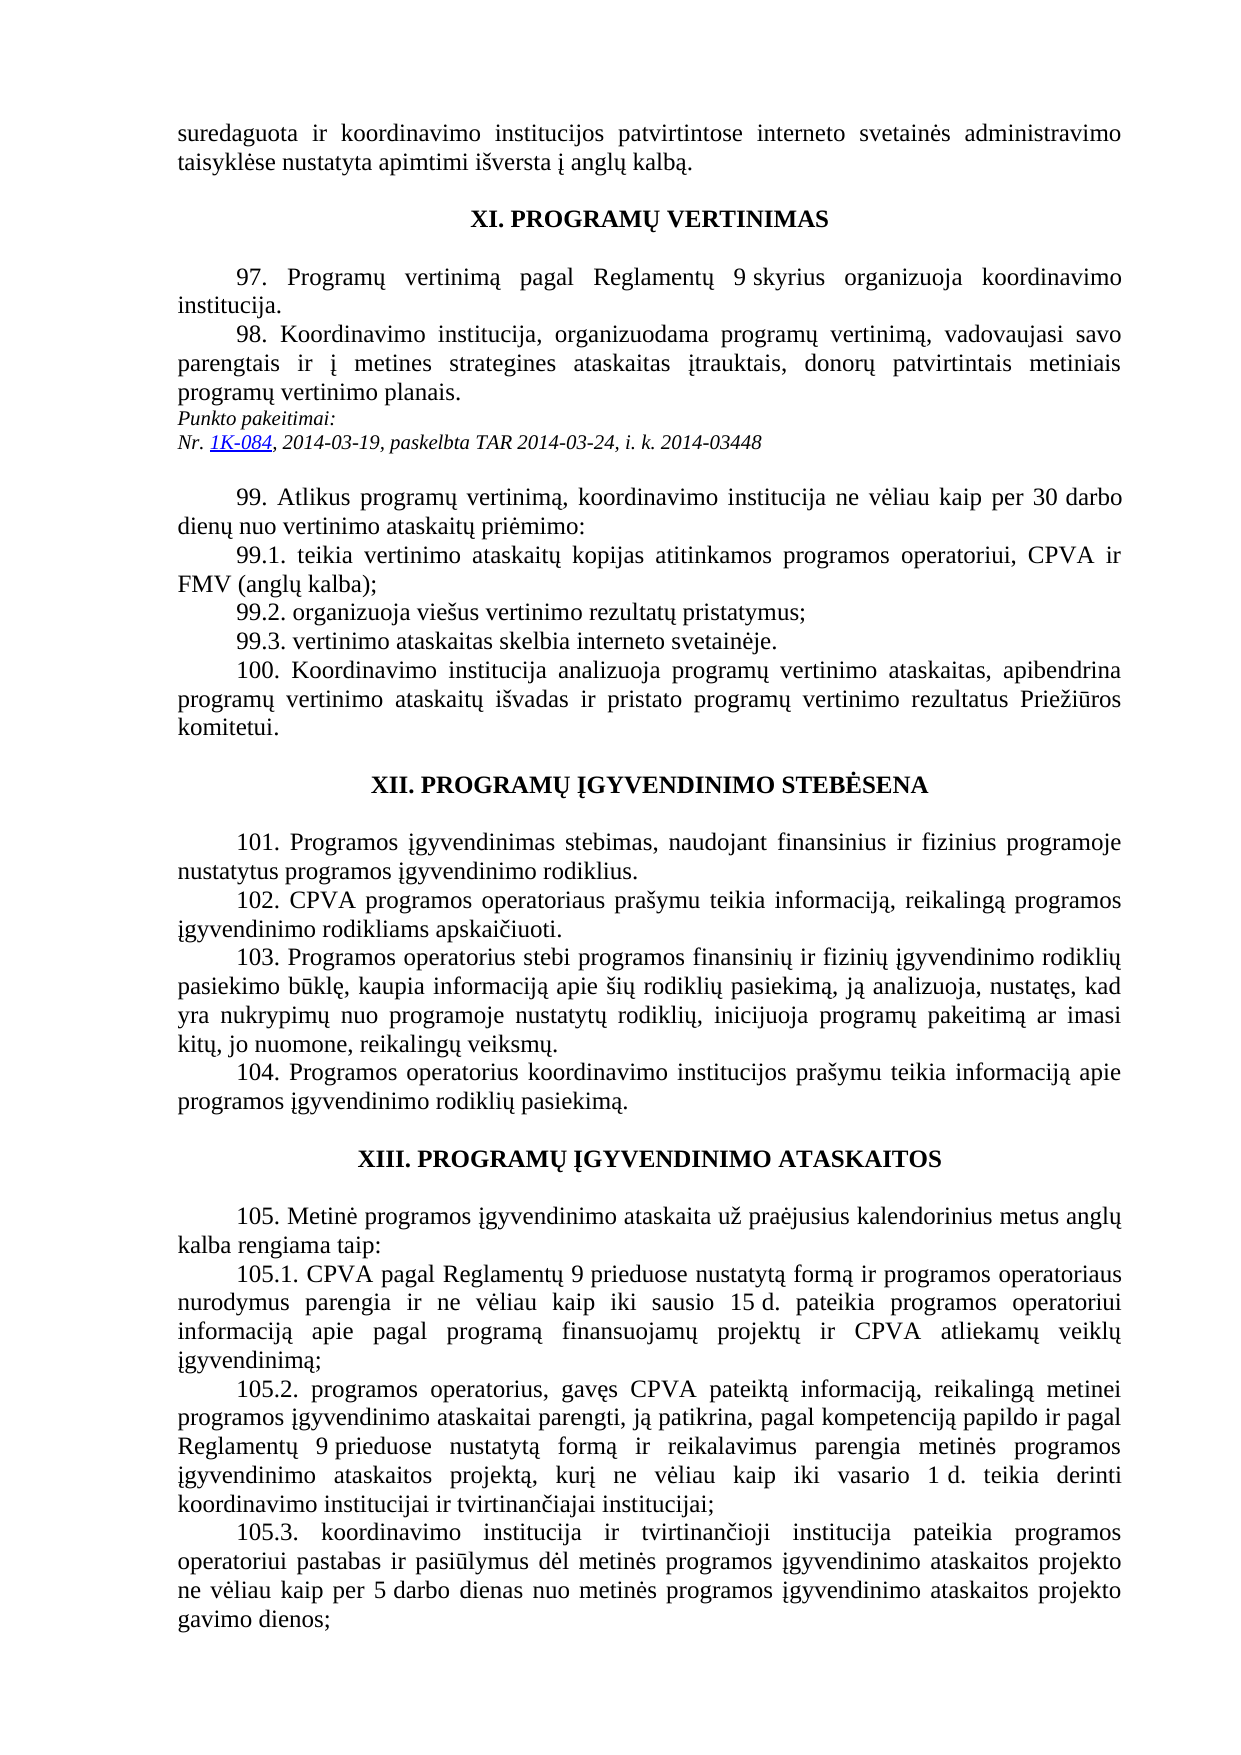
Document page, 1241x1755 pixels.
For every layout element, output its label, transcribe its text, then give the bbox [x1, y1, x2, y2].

text 105.2. programos operatorius, gavęs CPVA pateiktą informaciją, reikalingą metinei programos įgyvendinimo ataskaitai parengti, ją patikrina, pagal kompetenciją papildo ir pagal Reglamentų 9 prieduose nustatytą formą ir reikalavimus parengia metinės programos įgyvendinimo ataskaitos projektą, kurį ne vėliau kaip iki vasario 1 d. teikia derinti koordinavimo institucijai ir tvirtinančiajai institucijai; [177, 1374, 1122, 1517]
text 97. Programų vertinimą pagal Reglamentų 9 skyrius organizuoja koordinavimo institucija. [177, 262, 1122, 319]
text 101. Programos įgyvendinimas stebimas, naudojant finansinius ir fizinius programoje nustatytus programos įgyvendinimo rodiklius. [177, 827, 1122, 885]
text 103. Programos operatorius stebi programos finansinių ir fizinių įgyvendinimo rodiklių pasiekimo būklę, kaupia informaciją apie šių rodiklių pasiekimą, ją analizuoja, nustatęs, kad yra nukrypimų nuo programoje nustatytų rodiklių, inicijuoja programų pakeitimą ar imasi kitų, jo nuomone, reikalingų veiksmų. [177, 942, 1122, 1057]
text Nr. 1K-084, 2014-03-19, paskelbta TAR 2014-03-24, i. k. 2014-03448 [177, 430, 1122, 454]
text Punkto pakeitimai: [177, 406, 1122, 430]
text suredaguota ir koordinavimo institucijos patvirtintose interneto svetainės administravimo taisyklėse nustatyta apimtimi išversta į anglų kalbą. [177, 118, 1122, 176]
text 104. Programos operatorius koordinavimo institucijos prašymu teikia informaciją apie programos įgyvendinimo rodiklių pasiekimą. [177, 1057, 1122, 1115]
text 102. CPVA programos operatoriaus prašymu teikia informaciją, reikalingą programos įgyvendinimo rodikliams apskaičiuoti. [177, 885, 1122, 942]
text 105.1. CPVA pagal Reglamentų 9 prieduose nustatytą formą ir programos operatoriaus nurodymus parengia ir ne vėliau kaip iki sausio 15 d. pateikia programos operatoriui informaciją apie pagal programą finansuojamų projektų ir CPVA atliekamų veiklų įgyvendinimą; [177, 1259, 1122, 1374]
text 105. Metinė programos įgyvendinimo ataskaita už praėjusius kalendorinius metus anglų kalba rengiama taip: [177, 1201, 1122, 1259]
text 98. Koordinavimo institucija, organizuodama programų vertinimą, vadovaujasi savo parengtais ir į metines strategines ataskaitas įtrauktais, donorų patvirtintais metiniais programų vertinimo planais. [177, 319, 1122, 406]
text XII. PROGRAMŲ ĮGYVENDINIMO STEBĖSENA [177, 770, 1122, 799]
text 99. Atlikus programų vertinimą, koordinavimo institucija ne vėliau kaip per 30 darbo dienų nuo vertinimo ataskaitų priėmimo: [177, 482, 1122, 540]
text 99.3. vertinimo ataskaitas skelbia interneto svetainėje. [177, 626, 1122, 655]
text XI. PROGRAMŲ VERTINIMAS [177, 204, 1122, 233]
text XIII. PROGRAMŲ ĮGYVENDINIMO ATASKAITOS [177, 1144, 1122, 1172]
text 99.2. organizuoja viešus vertinimo rezultatų pristatymus; [177, 597, 1122, 626]
text 105.3. koordinavimo institucija ir tvirtinančioji institucija pateikia programos operatoriui pastabas ir pasiūlymus dėl metinės programos įgyvendinimo ataskaitos projekto ne vėliau kaip per 5 darbo dienas nuo metinės programos įgyvendinimo ataskaitos projekto gavimo dienos; [177, 1517, 1122, 1632]
text 100. Koordinavimo institucija analizuoja programų vertinimo ataskaitas, apibendrina programų vertinimo ataskaitų išvadas ir pristato programų vertinimo rezultatus Priežiūros komitetui. [177, 655, 1122, 741]
text 99.1. teikia vertinimo ataskaitų kopijas atitinkamos programos operatoriui, CPVA ir FMV (anglų kalba); [177, 540, 1122, 597]
